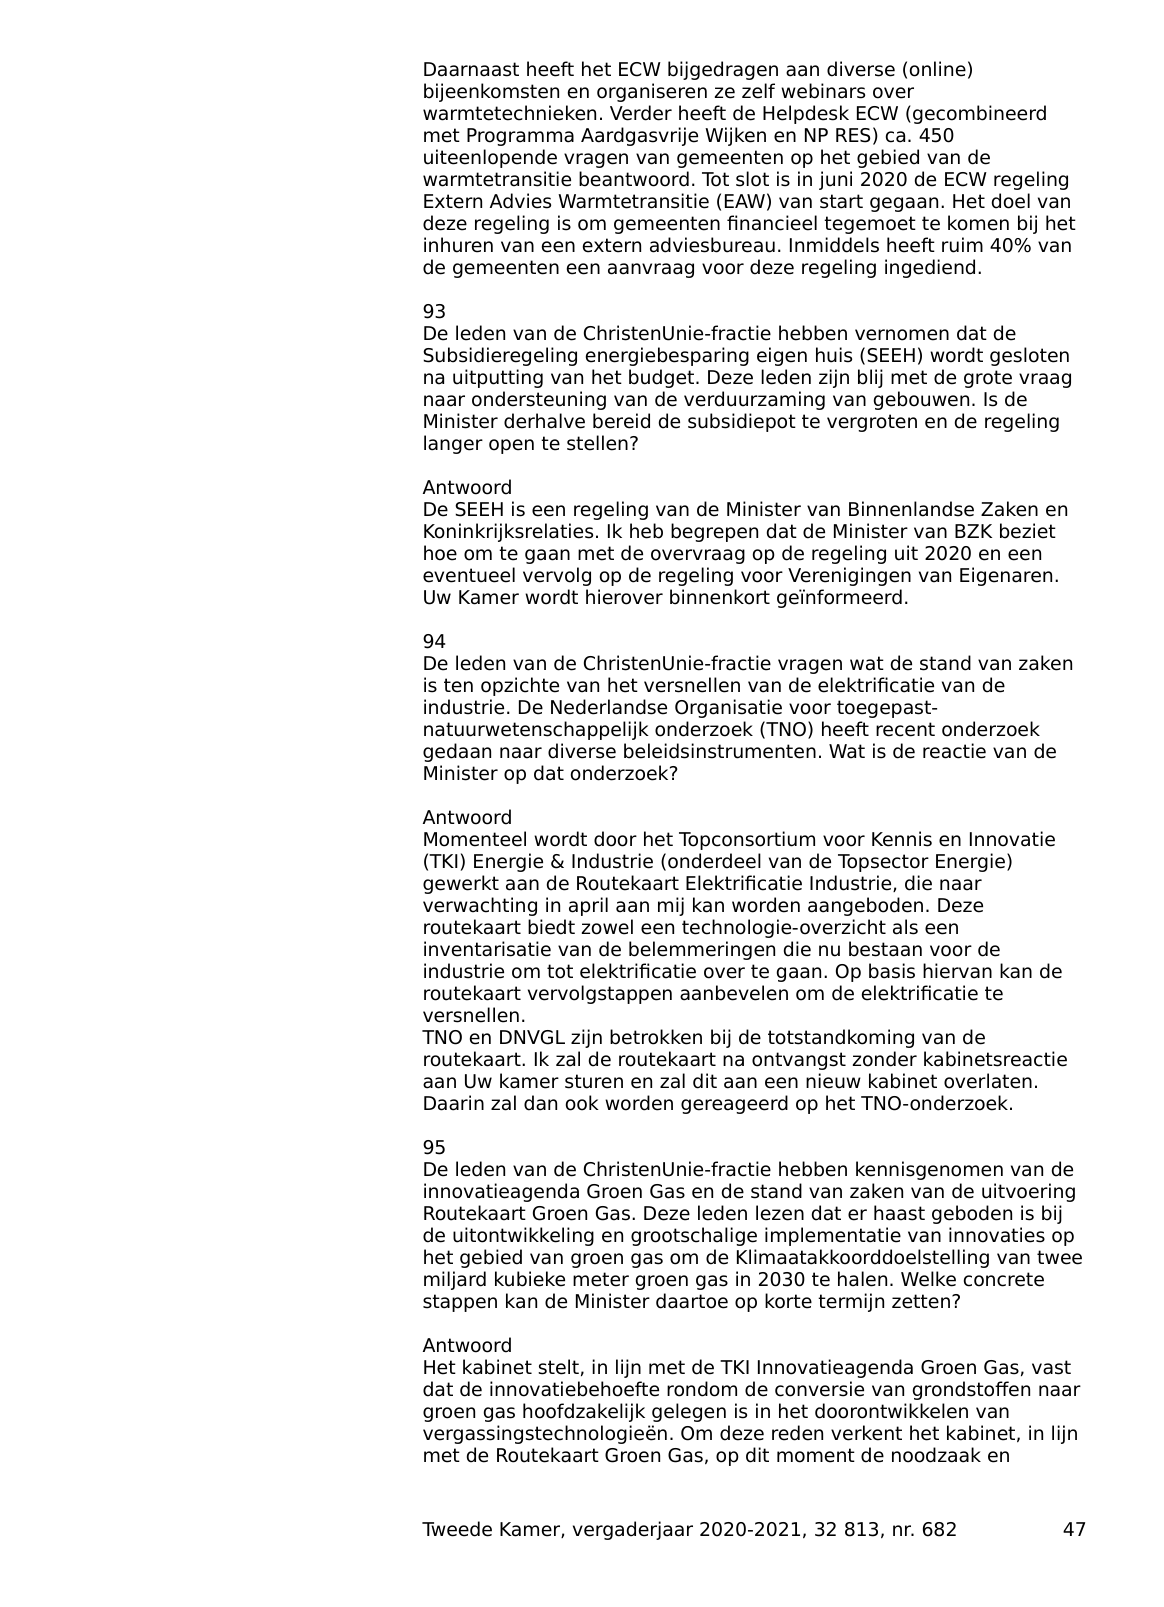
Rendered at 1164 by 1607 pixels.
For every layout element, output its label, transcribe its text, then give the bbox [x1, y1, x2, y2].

text TNO en DNVGL zijn betrokken bij de totstandkoming van de routekaart. Ik zal de routekaart na ontvangst zonder kabinetsreactie aan Uw kamer sturen en zal dit aan een nieuw kabinet overlaten. Daarin zal dan ook worden gereageerd op het TNO-onderzoek. [422, 1027, 1087, 1115]
text De leden van de ChristenUnie-fractie hebben kennisgenomen van de innovatieagenda Groen Gas en de stand van zaken van de uitvoering Routekaart Groen Gas. Deze leden lezen dat er haast geboden is bij de uitontwikkeling en grootschalige implementatie van innovaties op het gebied van groen gas om de Klimaatakkoorddoelstelling van twee miljard kubieke meter groen gas in 2030 te halen. Welke concrete stappen kan de Minister daartoe op korte termijn zetten? [422, 1159, 1087, 1313]
text De leden van de ChristenUnie-fractie hebben vernomen dat de Subsidieregeling energiebesparing eigen huis (SEEH) wordt gesloten na uitputting van het budget. Deze leden zijn blij met de grote vraag naar ondersteuning van de verduurzaming van gebouwen. Is de Minister derhalve bereid de subsidiepot te vergroten en de regeling langer open te stellen? [422, 323, 1087, 455]
text Het kabinet stelt, in lijn met de TKI Innovatieagenda Groen Gas, vast dat de innovatiebehoefte rondom de conversie van grondstoffen naar groen gas hoofdzakelijk gelegen is in het doorontwikkelen van vergassingstechnologieën. Om deze reden verkent het kabinet, in lijn met de Routekaart Groen Gas, op dit moment de noodzaak en [422, 1357, 1087, 1467]
text Antwoord [422, 1335, 1087, 1357]
text Antwoord [422, 807, 1087, 829]
text De SEEH is een regeling van de Minister van Binnenlandse Zaken en Koninkrijksrelaties. Ik heb begrepen dat de Minister van BZK beziet hoe om te gaan met de overvraag op de regeling uit 2020 en een eventueel vervolg op de regeling voor Verenigingen van Eigenaren. Uw Kamer wordt hierover binnenkort geïnformeerd. [422, 499, 1087, 609]
text Momenteel wordt door het Topconsortium voor Kennis en Innovatie (TKI) Energie & Industrie (onderdeel van de Topsector Energie) gewerkt aan de Routekaart Elektrificatie Industrie, die naar verwachting in april aan mij kan worden aangeboden. Deze routekaart biedt zowel een technologie-overzicht als een inventarisatie van de belemmeringen die nu bestaan voor de industrie om tot elektrificatie over te gaan. Op basis hiervan kan de routekaart vervolgstappen aanbevelen om de elektrificatie te versnellen. [422, 829, 1087, 1027]
text 95 [422, 1137, 1087, 1159]
text 93 [422, 301, 1087, 323]
text Antwoord [422, 477, 1087, 499]
text Daarnaast heeft het ECW bijgedragen aan diverse (online) bijeenkomsten en organiseren ze zelf webinars over warmtetechnieken. Verder heeft de Helpdesk ECW (gecombineerd met Programma Aardgasvrije Wijken en NP RES) ca. 450 uiteenlopende vragen van gemeenten op het gebied van de warmtetransitie beantwoord. Tot slot is in juni 2020 de ECW regeling Extern Advies Warmtetransitie (EAW) van start gegaan. Het doel van deze regeling is om gemeenten financieel tegemoet te komen bij het inhuren van een extern adviesbureau. Inmiddels heeft ruim 40% van de gemeenten een aanvraag voor deze regeling ingediend. [422, 59, 1087, 279]
text 94 [422, 631, 1087, 653]
text De leden van de ChristenUnie-fractie vragen wat de stand van zaken is ten opzichte van het versnellen van de elektrificatie van de industrie. De Nederlandse Organisatie voor toegepast-natuurwetenschappelijk onderzoek (TNO) heeft recent onderzoek gedaan naar diverse beleidsinstrumenten. Wat is de reactie van de Minister op dat onderzoek? [422, 653, 1087, 785]
